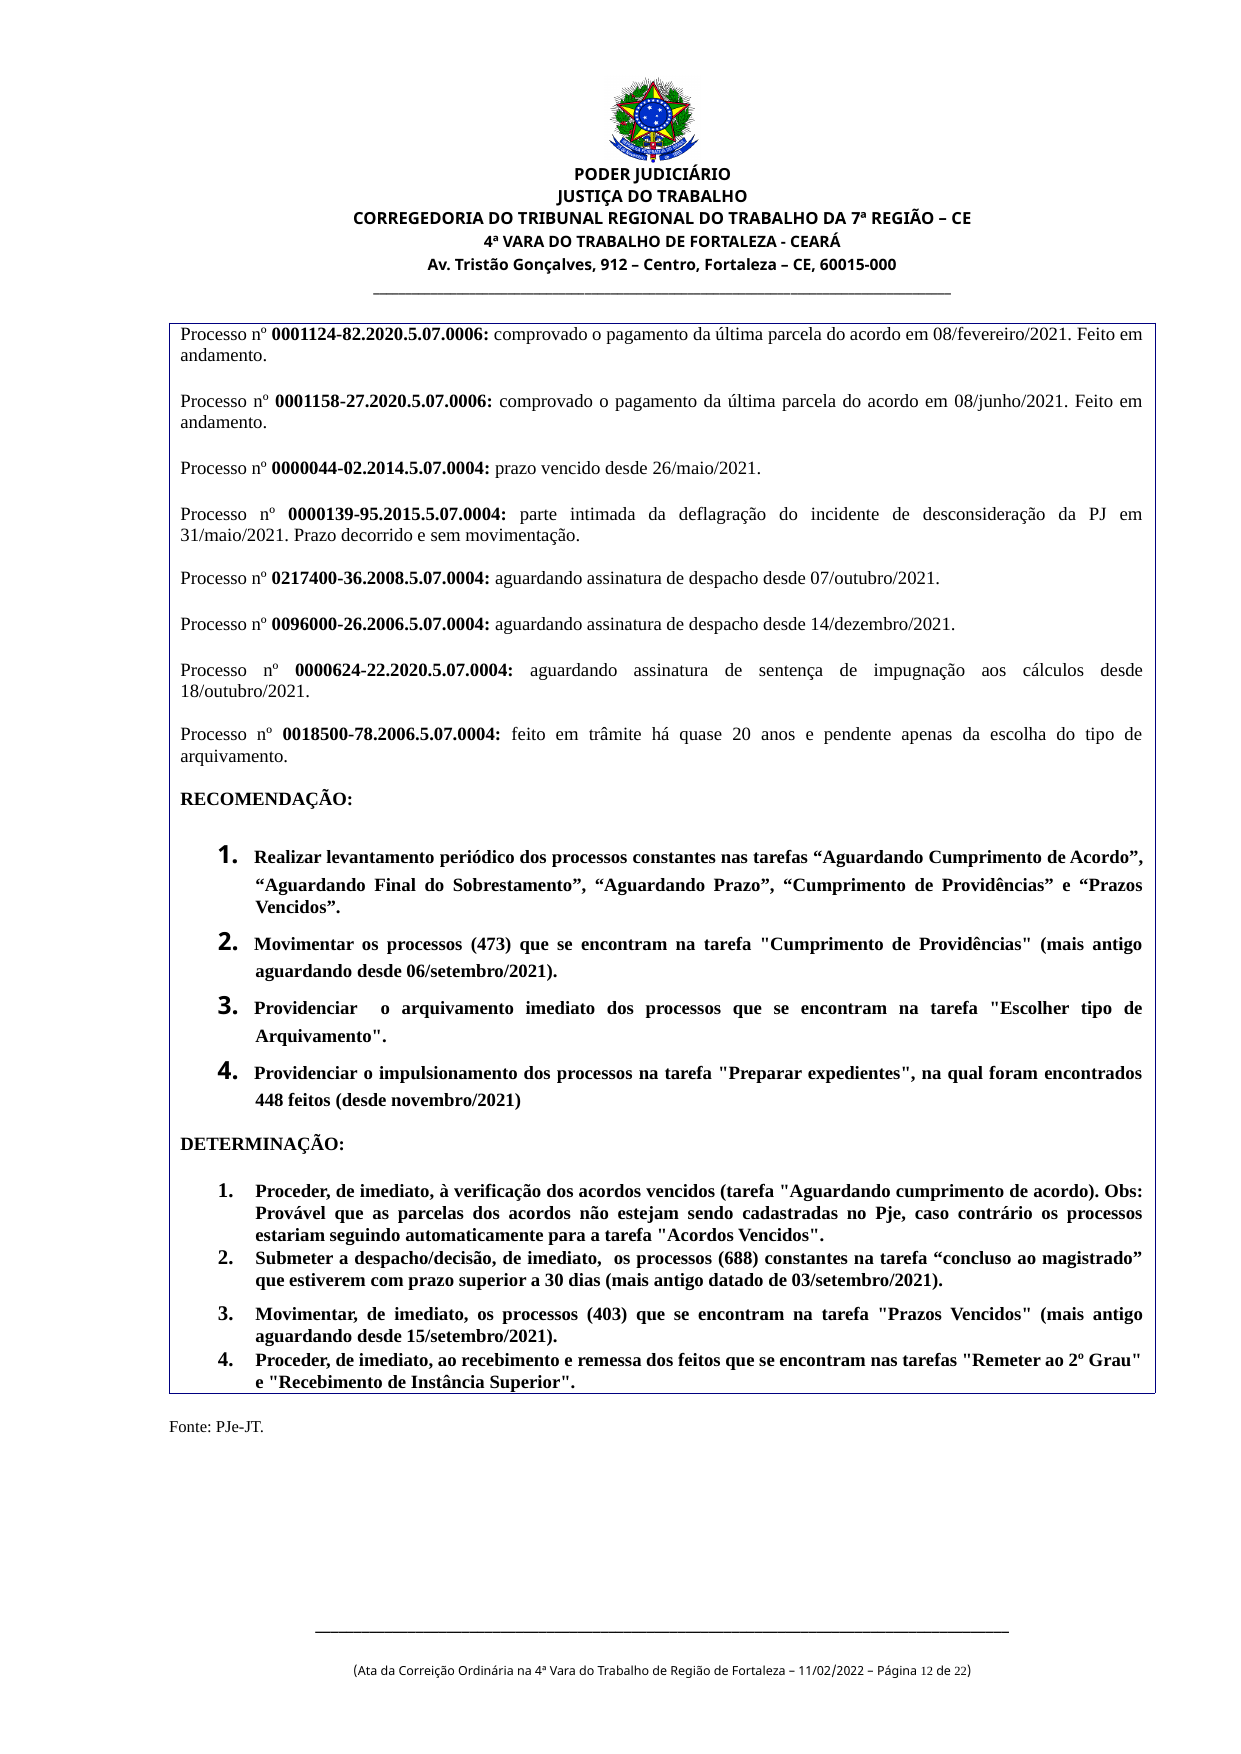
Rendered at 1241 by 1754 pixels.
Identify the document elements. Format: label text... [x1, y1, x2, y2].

table_cell Processo nº 0001124-82.2020.5.07.0006: comprovado o pagamento da última parcela do acordo em 08/fevereiro/2021. Feito em andamento. Processo nº 0001158-27.2020.5.07.0006: comprovado o pagamento da última parcela do acordo em 08/junho/2021. Feito em andamento. Processo nº 0000044-02.2014.5.07.0004: prazo vencido desde 26/maio/2021. Processo nº 0000139-95.2015.5.07.0004: parte intimada da deflagração do incidente de desconsideração da PJ em 31/maio/2021. Prazo decorrido e sem movimentação. Processo nº 0217400-36.2008.5.07.0004: aguardando assinatura de despacho desde 07/outubro/2021. Processo nº 0096000-26.2006.5.07.0004: aguardando assinatura de despacho desde 14/dezembro/2021. Processo nº 0000624-22.2020.5.07.0004: aguardando assinatura de sentença de impugnação aos cálculos desde 18/outubro/2021. Processo nº 0018500-78.2006.5.07.0004: feito em trâmite há quase 20 anos e pendente apenas da escolha do tipo de arquivamento. RECOMENDAÇÃO: Realizar levantamento periódico dos processos constantes nas tarefas “Aguardando Cumprimento de Acordo”, “Aguardando Final do Sobrestamento”, “Aguardando Prazo”, “Cumprimento de Providências” e “Prazos Vencidos”. Movimentar os processos (473) que se encontram na tarefa "Cumprimento de Providências" (mais antigo aguardando desde 06/setembro/2021). Providenciar o arquivamento imediato dos processos que se encontram na tarefa "Escolher tipo de Arquivamento". Providenciar o impulsionamento dos processos na tarefa "Preparar expedientes", na qual foram encontrados 448 feitos (desde novembro/2021) DETERMINAÇÃO: Proceder, de imediato, à verificação dos acordos vencidos (tarefa "Aguardando cumprimento de acordo). Obs: Provável que as parcelas dos acordos não estejam sendo cadastradas no Pje, caso contrário os processos estariam seguindo automaticamente para a tarefa "Acordos Vencidos". Submeter a despacho/decisão, de imediato, os processos (688) constantes na tarefa “concluso ao magistrado” que estiverem com prazo superior a 30 dias (mais antigo datado de 03/setembro/2021). Movimentar, de imediato, os processos (403) que se encontram na tarefa "Prazos Vencidos" (mais antigo aguardando desde 15/setembro/2021). Proceder, de imediato, ao recebimento e remessa dos feitos que se encontram nas tarefas "Remeter ao 2º Grau" e "Recebimento de Instância Superior". [170, 324, 1155, 1393]
text Fonte: PJe-JT. [169, 1417, 1155, 1436]
picture [604, 75, 700, 164]
